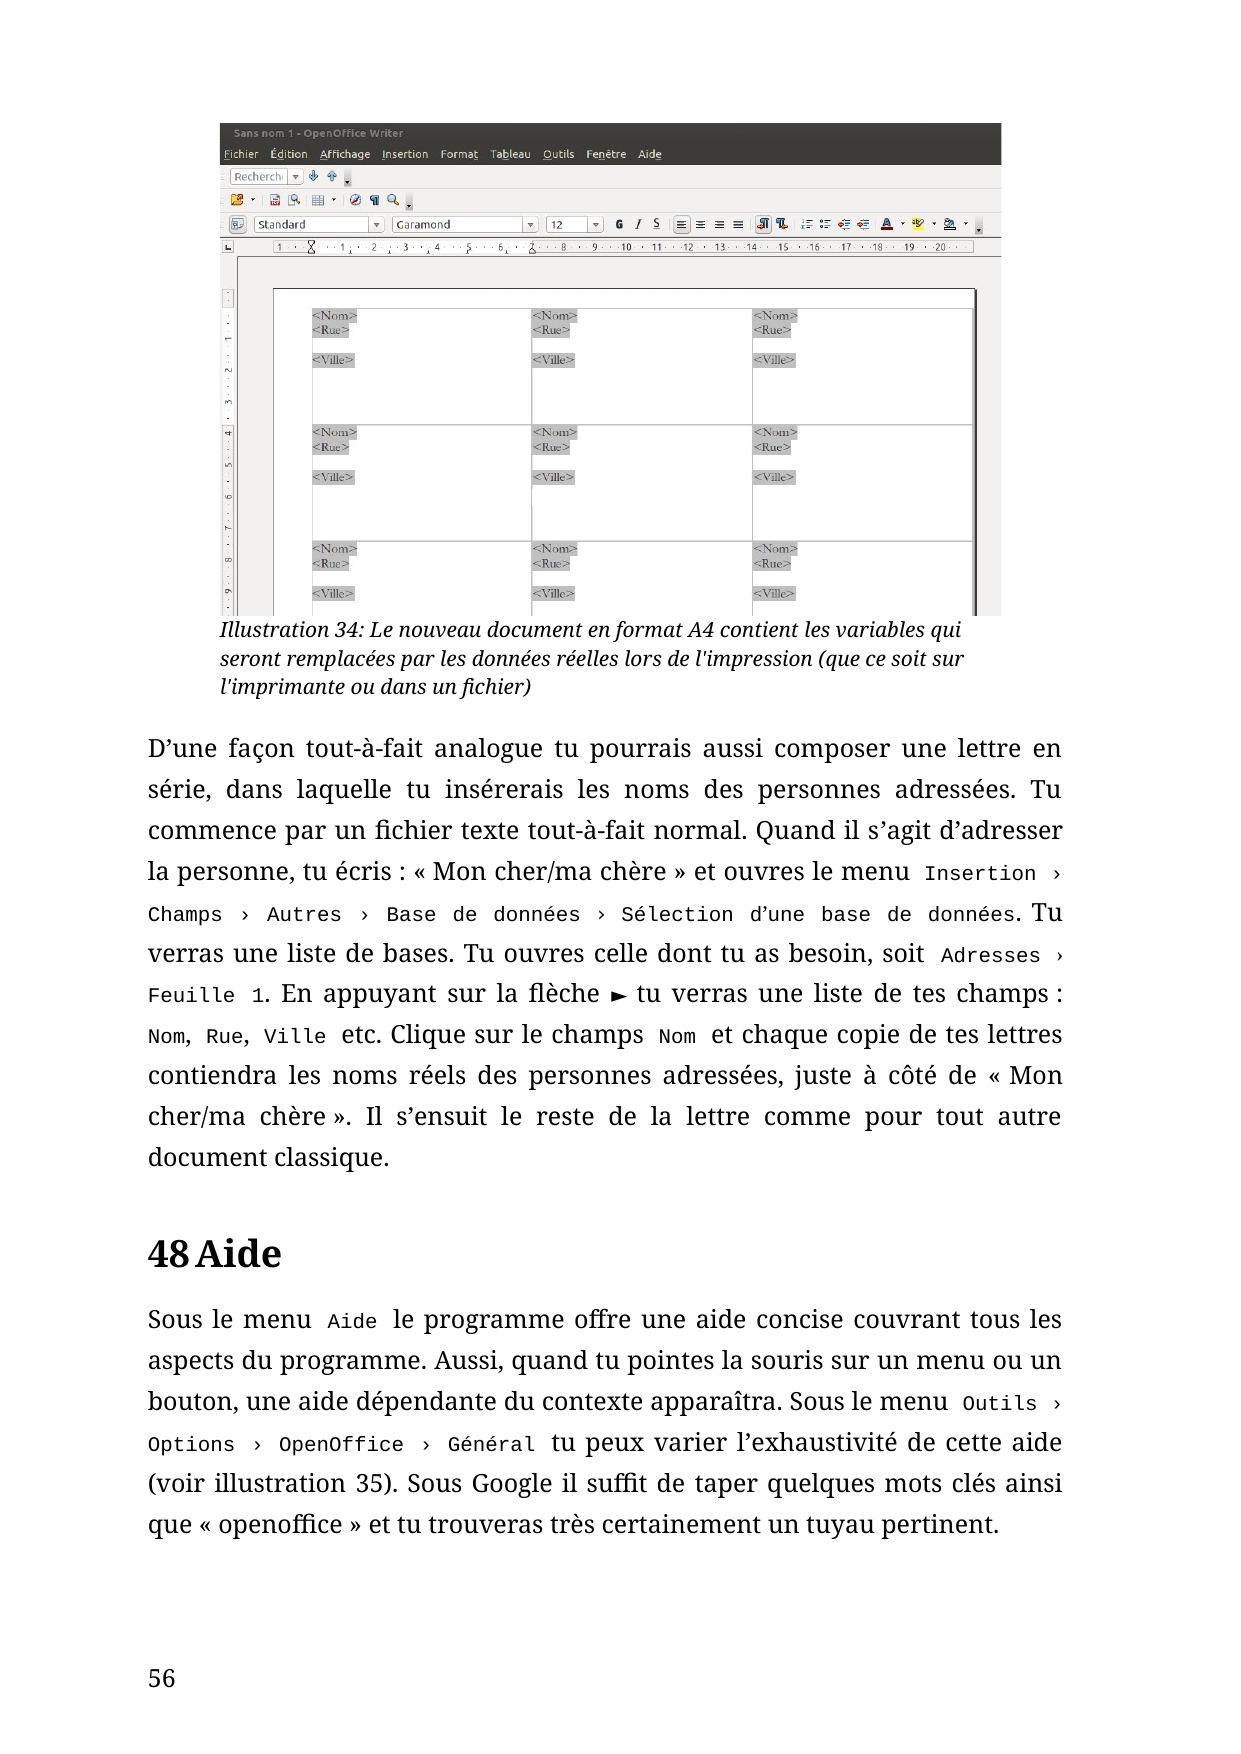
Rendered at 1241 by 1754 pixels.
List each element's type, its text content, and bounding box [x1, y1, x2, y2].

text Illustration 34: Le nouveau document en format A4 contient les variables qui seront remplacées par les données réelles lors de l'impression (que ce soit sur l'imprimante ou dans un fichier) [219, 616, 1001, 701]
text Sous le menu Aide le programme offre une aide concise couvrant tous les aspects du programme. Aussi, quand tu pointes la souris sur un menu ou un bouton, une aide dépendante du contexte apparaîtra. Sous le menu Outils › Options › OpenOffice › Général tu peux varier l’exhaustivité de cette aide (voir illustration 35). Sous Google il suffit de taper quelques mots clés ainsi que « openoffice » et tu trouveras très certainement un tuyau pertinent. [148, 1302, 1063, 1540]
text D’une façon tout-à-fait analogue tu pourrais aussi composer une lettre en série, dans laquelle tu insérerais les noms des personnes adressées. Tu commence par un fichier texte tout-à-fait normal. Quand il s’agit d’adresser la personne, tu écris : « Mon cher/ma chère » et ouvres le menu Insertion › Champs › Autres › Base de données › Sélection d’une base de données. Tu verras une liste de bases. Tu ouvres celle dont tu as besoin, soit Adresses › Feuille 1. En appuyant sur la flèche ► tu verras une liste de tes champs : Nom, Rue, Ville etc. Clique sur le champs Nom et chaque copie de tes lettres contiendra les noms réels des personnes adressées, juste à côté de « Mon cher/ma chère ». Il s’ensuit le reste de la lettre comme pour tout autre document classique. [148, 118, 1063, 1173]
subtitle Aide [148, 1227, 1063, 1278]
picture [219, 123, 1002, 616]
